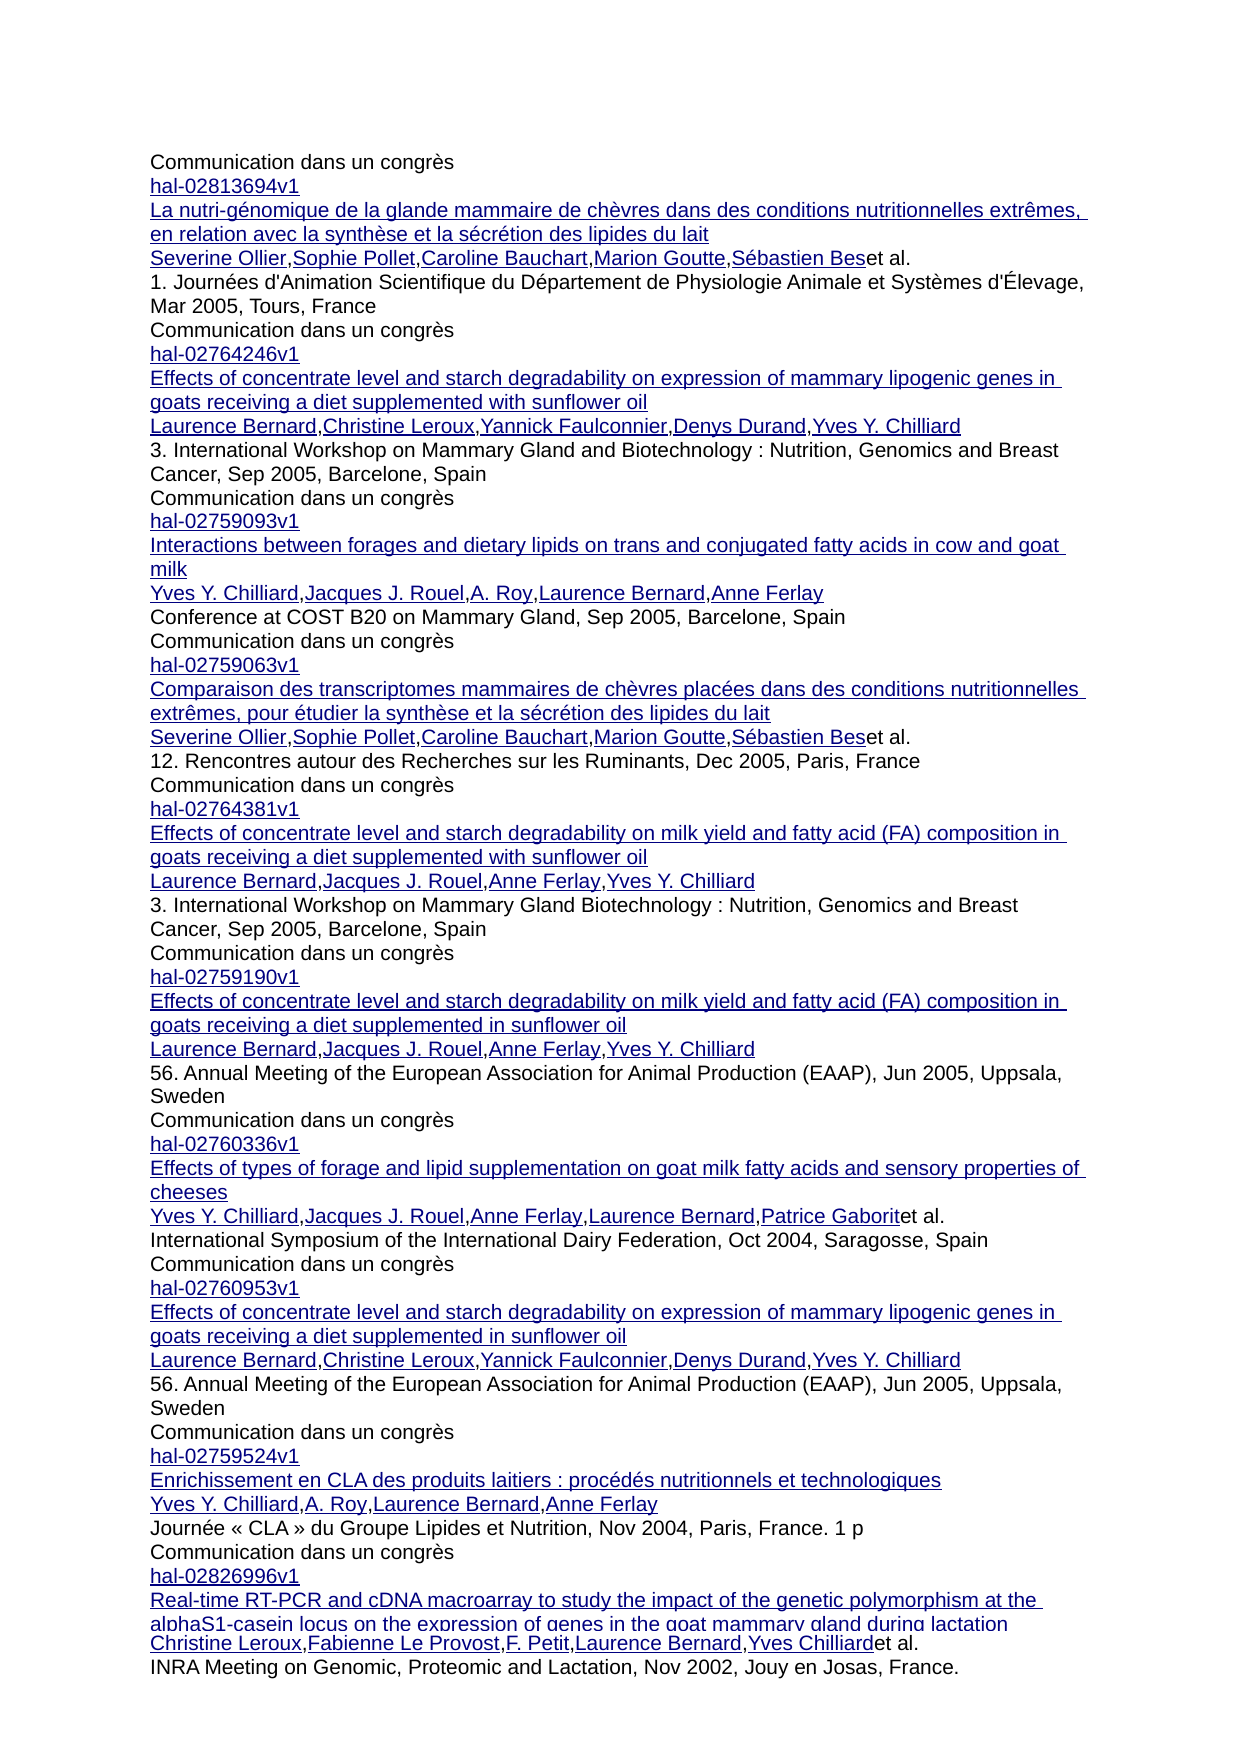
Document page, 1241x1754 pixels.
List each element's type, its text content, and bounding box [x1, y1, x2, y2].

table_cell Communication dans un congrès hal-02813694v1 [150, 150, 1090, 198]
table_cell Enrichissement en CLA des produits laitiers : procédés nutritionnels et technologiques Yves Y. Chilliard,A. Roy,Laurence Bernard,Anne Ferlay Journée « CLA » du Groupe Lipides et Nutrition, Nov 2004, Paris, France. 1 p Communication dans un congrès hal-02826996v1 [150, 1468, 1090, 1587]
table_cell Effects of types of forage and lipid supplementation on goat milk fatty acids and sensory properties of cheeses Yves Y. Chilliard,Jacques J. Rouel,Anne Ferlay,Laurence Bernard,Patrice Gaboritet al. International Symposium of the International Dairy Federation, Oct 2004, Saragosse, Spain Communication dans un congrès hal-02760953v1 [150, 1156, 1090, 1300]
table_cell Effects of concentrate level and starch degradability on expression of mammary lipogenic genes in goats receiving a diet supplemented in sunflower oil Laurence Bernard,Christine Leroux,Yannick Faulconnier,Denys Durand,Yves Y. Chilliard 56. Annual Meeting of the European Association for Animal Production (EAAP), Jun 2005, Uppsala, Sweden Communication dans un congrès hal-02759524v1 [150, 1300, 1090, 1468]
table_cell Effects of concentrate level and starch degradability on expression of mammary lipogenic genes in goats receiving a diet supplemented with sunflower oil Laurence Bernard,Christine Leroux,Yannick Faulconnier,Denys Durand,Yves Y. Chilliard 3. International Workshop on Mammary Gland and Biotechnology : Nutrition, Genomics and Breast Cancer, Sep 2005, Barcelone, Spain Communication dans un congrès hal-02759093v1 [150, 366, 1090, 533]
table_cell Interactions between forages and dietary lipids on trans and conjugated fatty acids in cow and goat milk Yves Y. Chilliard,Jacques J. Rouel,A. Roy,Laurence Bernard,Anne Ferlay Conference at COST B20 on Mammary Gland, Sep 2005, Barcelone, Spain Communication dans un congrès hal-02759063v1 [150, 533, 1090, 677]
table_cell Effects of concentrate level and starch degradability on milk yield and fatty acid (FA) composition in goats receiving a diet supplemented in sunflower oil Laurence Bernard,Jacques J. Rouel,Anne Ferlay,Yves Y. Chilliard 56. Annual Meeting of the European Association for Animal Production (EAAP), Jun 2005, Uppsala, Sweden Communication dans un congrès hal-02760336v1 [150, 989, 1090, 1156]
table_cell Comparaison des transcriptomes mammaires de chèvres placées dans des conditions nutritionnelles extrêmes, pour étudier la synthèse et la sécrétion des lipides du lait Severine Ollier,Sophie Pollet,Caroline Bauchart,Marion Goutte,Sébastien Beset al. 12. Rencontres autour des Recherches sur les Ruminants, Dec 2005, Paris, France Communication dans un congrès hal-02764381v1 [150, 677, 1090, 821]
table_cell La nutri-génomique de la glande mammaire de chèvres dans des conditions nutritionnelles extrêmes, en relation avec la synthèse et la sécrétion des lipides du lait Severine Ollier,Sophie Pollet,Caroline Bauchart,Marion Goutte,Sébastien Beset al. 1. Journées d'Animation Scientifique du Département de Physiologie Animale et Systèmes d'Élevage, Mar 2005, Tours, France Communication dans un congrès hal-02764246v1 [150, 198, 1090, 366]
table_cell Effects of concentrate level and starch degradability on milk yield and fatty acid (FA) composition in goats receiving a diet supplemented with sunflower oil Laurence Bernard,Jacques J. Rouel,Anne Ferlay,Yves Y. Chilliard 3. International Workshop on Mammary Gland Biotechnology : Nutrition, Genomics and Breast Cancer, Sep 2005, Barcelone, Spain Communication dans un congrès hal-02759190v1 [150, 821, 1090, 988]
table_cell Real-time RT-PCR and cDNA macroarray to study the impact of the genetic polymorphism at the alphaS1-casein locus on the expression of genes in the goat mammary gland during lactation Christine Leroux,Fabienne Le Provost,F. Petit,Laurence Bernard,Yves Chilliardet al. INRA Meeting on Genomic, Proteomic and Lactation, Nov 2002, Jouy en Josas, France. [150, 1588, 1090, 1679]
